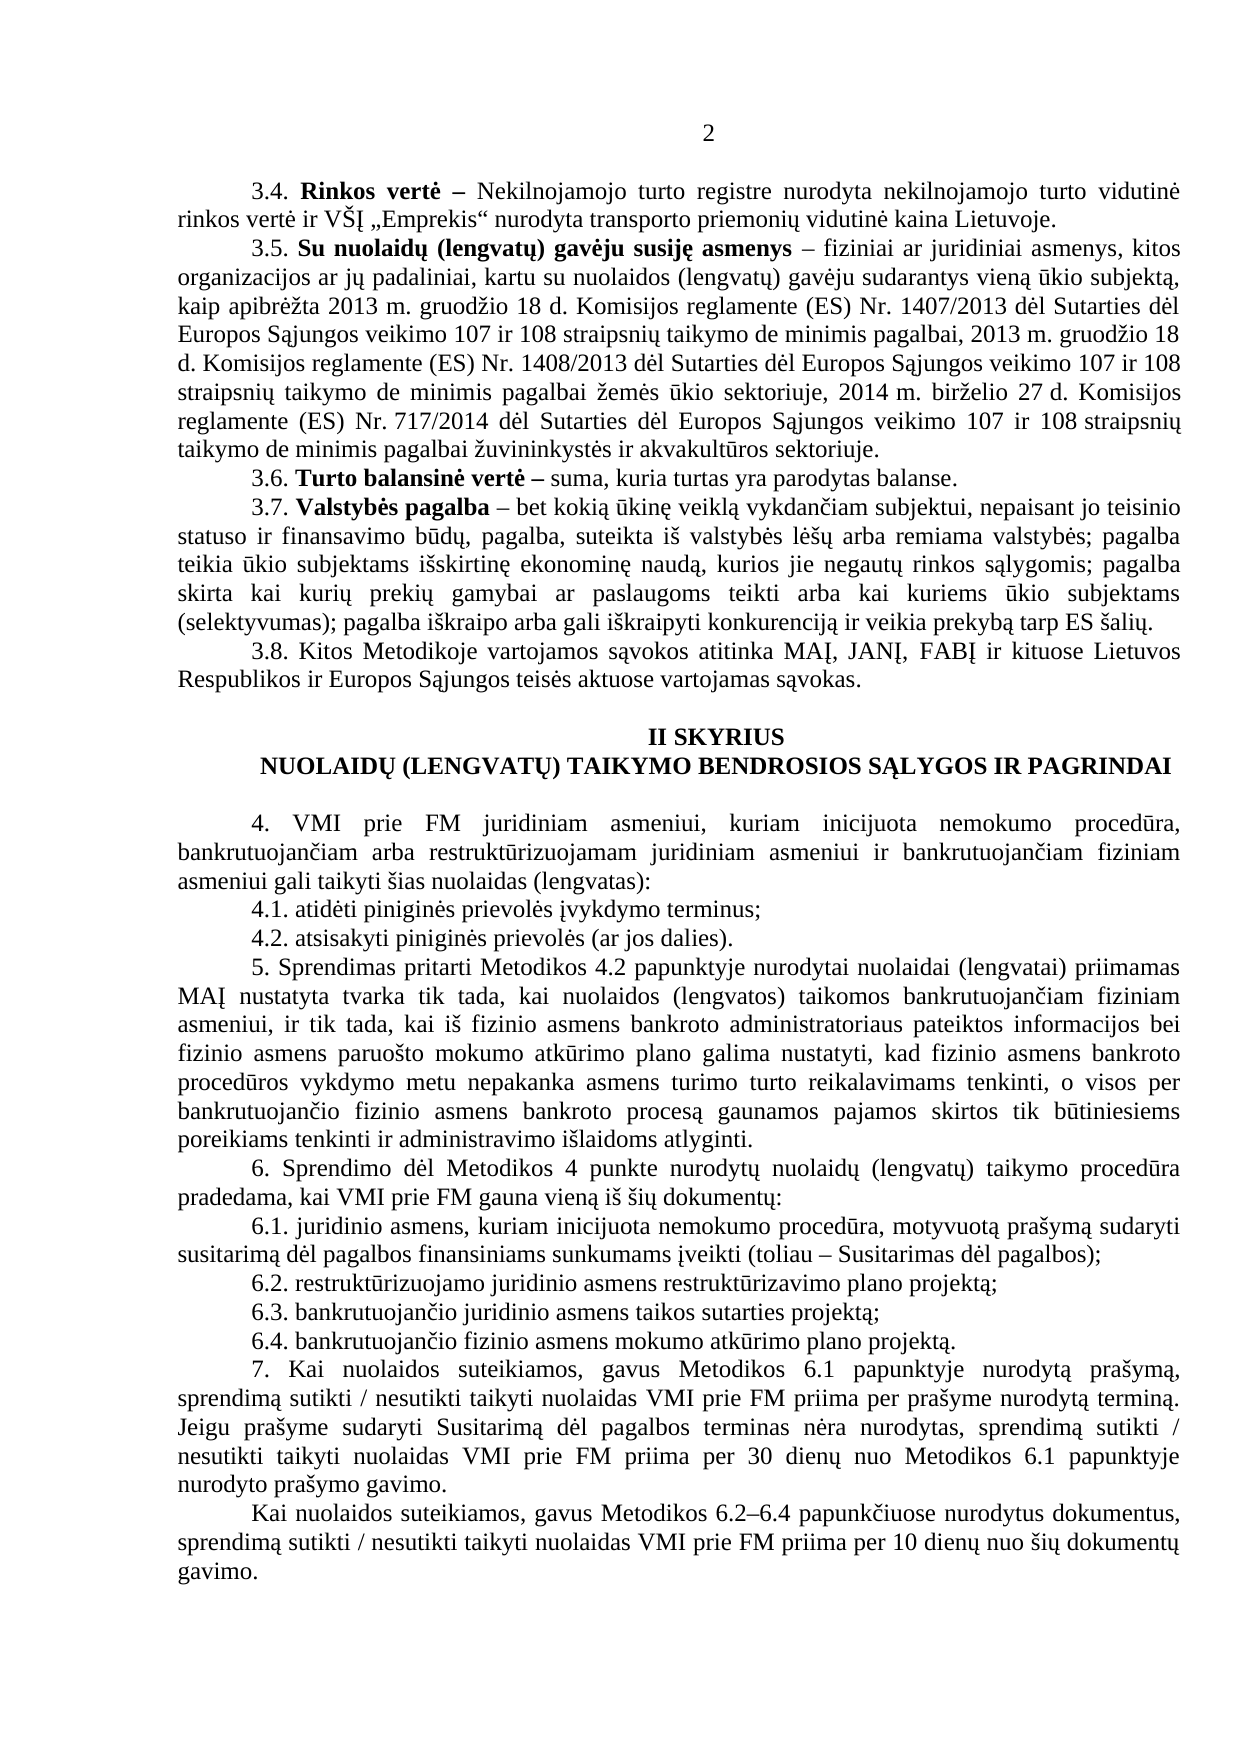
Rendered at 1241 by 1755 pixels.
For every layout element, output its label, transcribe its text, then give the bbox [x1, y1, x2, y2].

text II SKYRIUS [177, 722, 1181, 751]
text 3.8. Kitos Metodikoje vartojamos sąvokos atitinka MAĮ, JANĮ, FABĮ ir kituose Lietuvos Respublikos ir Europos Sąjungos teisės aktuose vartojamas sąvokas. [177, 636, 1181, 693]
text 7. Kai nuolaidos suteikiamos, gavus Metodikos 6.1 papunktyje nurodytą prašymą, sprendimą sutikti / nesutikti taikyti nuolaidas VMI prie FM priima per prašyme nurodytą terminą. Jeigu prašyme sudaryti Susitarimą dėl pagalbos terminas nėra nurodytas, sprendimą sutikti / nesutikti taikyti nuolaidas VMI prie FM priima per 30 dienų nuo Metodikos 6.1 papunktyje nurodyto prašymo gavimo. [177, 1354, 1181, 1498]
text Kai nuolaidos suteikiamos, gavus Metodikos 6.2–6.4 papunkčiuose nurodytus dokumentus, sprendimą sutikti / nesutikti taikyti nuolaidas VMI prie FM priima per 10 dienų nuo šių dokumentų gavimo. [177, 1498, 1181, 1584]
text 3.6. Turto balansinė vertė – suma, kuria turtas yra parodytas balanse. [177, 463, 1181, 492]
text 5. Sprendimas pritarti Metodikos 4.2 papunktyje nurodytai nuolaidai (lengvatai) priimamas MAĮ nustatyta tvarka tik tada, kai nuolaidos (lengvatos) taikomos bankrutuojančiam fiziniam asmeniui, ir tik tada, kai iš fizinio asmens bankroto administratoriaus pateiktos informacijos bei fizinio asmens paruošto mokumo atkūrimo plano galima nustatyti, kad fizinio asmens bankroto procedūros vykdymo metu nepakanka asmens turimo turto reikalavimams tenkinti, o visos per bankrutuojančio fizinio asmens bankroto procesą gaunamos pajamos skirtos tik būtiniesiems poreikiams tenkinti ir administravimo išlaidoms atlyginti. [177, 952, 1181, 1153]
text NUOLAIDŲ (LENGVATŲ) TAIKYMO BENDROSIOS SĄLYGOS IR PAGRINDAI [177, 751, 1181, 779]
text 6.2. restruktūrizuojamo juridinio asmens restruktūrizavimo plano projektą; [177, 1268, 1181, 1297]
text 3.4. Rinkos vertė – Nekilnojamojo turto registre nurodyta nekilnojamojo turto vidutinė rinkos vertė ir VŠĮ „Emprekis“ nurodyta transporto priemonių vidutinė kaina Lietuvoje. [177, 176, 1181, 233]
text 4. VMI prie FM juridiniam asmeniui, kuriam inicijuota nemokumo procedūra, bankrutuojančiam arba restruktūrizuojamam juridiniam asmeniui ir bankrutuojančiam fiziniam asmeniui gali taikyti šias nuolaidas (lengvatas): [177, 808, 1181, 894]
text 6.1. juridinio asmens, kuriam inicijuota nemokumo procedūra, motyvuotą prašymą sudaryti susitarimą dėl pagalbos finansiniams sunkumams įveikti (toliau – Susitarimas dėl pagalbos); [177, 1211, 1181, 1268]
text 6. Sprendimo dėl Metodikos 4 punkte nurodytų nuolaidų (lengvatų) taikymo procedūra pradedama, kai VMI prie FM gauna vieną iš šių dokumentų: [177, 1153, 1181, 1211]
text 4.2. atsisakyti piniginės prievolės (ar jos dalies). [177, 923, 1181, 952]
text 6.3. bankrutuojančio juridinio asmens taikos sutarties projektą; [177, 1297, 1181, 1326]
text 4.1. atidėti piniginės prievolės įvykdymo terminus; [177, 894, 1181, 923]
text 3.5. Su nuolaidų (lengvatų) gavėju susiję asmenys – fiziniai ar juridiniai asmenys, kitos organizacijos ar jų padaliniai, kartu su nuolaidos (lengvatų) gavėju sudarantys vieną ūkio subjektą, kaip apibrėžta 2013 m. gruodžio 18 d. Komisijos reglamente (ES) Nr. 1407/2013 dėl Sutarties dėl Europos Sąjungos veikimo 107 ir 108 straipsnių taikymo de minimis pagalbai, 2013 m. gruodžio 18 d. Komisijos reglamente (ES) Nr. 1408/2013 dėl Sutarties dėl Europos Sąjungos veikimo 107 ir 108 straipsnių taikymo de minimis pagalbai žemės ūkio sektoriuje, 2014 m. birželio 27 d. Komisijos reglamente (ES) Nr. 717/2014 dėl Sutarties dėl Europos Sąjungos veikimo 107 ir 108 straipsnių taikymo de minimis pagalbai žuvininkystės ir akvakultūros sektoriuje. [177, 233, 1181, 463]
text 6.4. bankrutuojančio fizinio asmens mokumo atkūrimo plano projektą. [177, 1326, 1181, 1354]
text 3.7. Valstybės pagalba – bet kokią ūkinę veiklą vykdančiam subjektui, nepaisant jo teisinio statuso ir finansavimo būdų, pagalba, suteikta iš valstybės lėšų arba remiama valstybės; pagalba teikia ūkio subjektams išskirtinę ekonominę naudą, kurios jie negautų rinkos sąlygomis; pagalba skirta kai kurių prekių gamybai ar paslaugoms teikti arba kai kuriems ūkio subjektams (selektyvumas); pagalba iškraipo arba gali iškraipyti konkurenciją ir veikia prekybą tarp ES šalių. [177, 492, 1181, 636]
